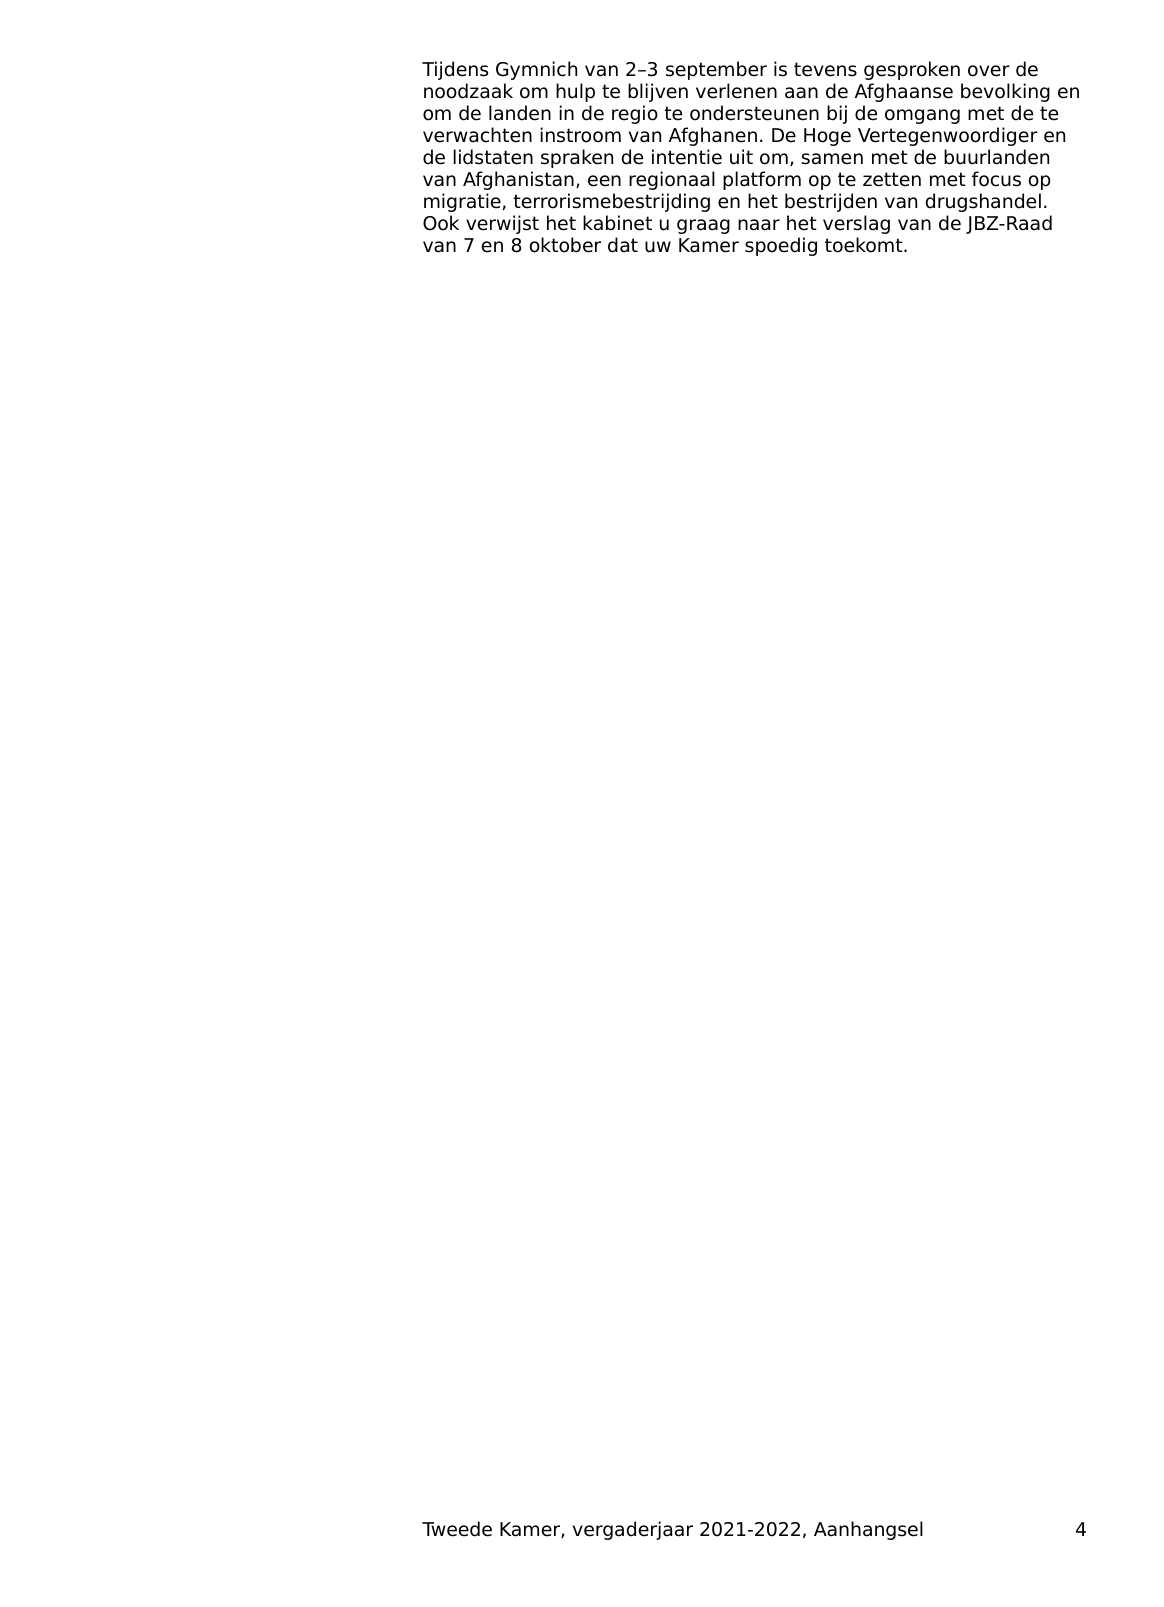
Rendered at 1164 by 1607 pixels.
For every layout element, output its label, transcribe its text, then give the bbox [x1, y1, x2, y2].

text Ook verwijst het kabinet u graag naar het verslag van de JBZ-Raad van 7 en 8 oktober dat uw Kamer spoedig toekomt. [422, 213, 1087, 257]
text Tijdens Gymnich van 2–3 september is tevens gesproken over de noodzaak om hulp te blijven verlenen aan de Afghaanse bevolking en om de landen in de regio te ondersteunen bij de omgang met de te verwachten instroom van Afghanen. De Hoge Vertegenwoordiger en de lidstaten spraken de intentie uit om, samen met de buurlanden van Afghanistan, een regionaal platform op te zetten met focus op migratie, terrorismebestrijding en het bestrijden van drugshandel. [422, 59, 1087, 213]
